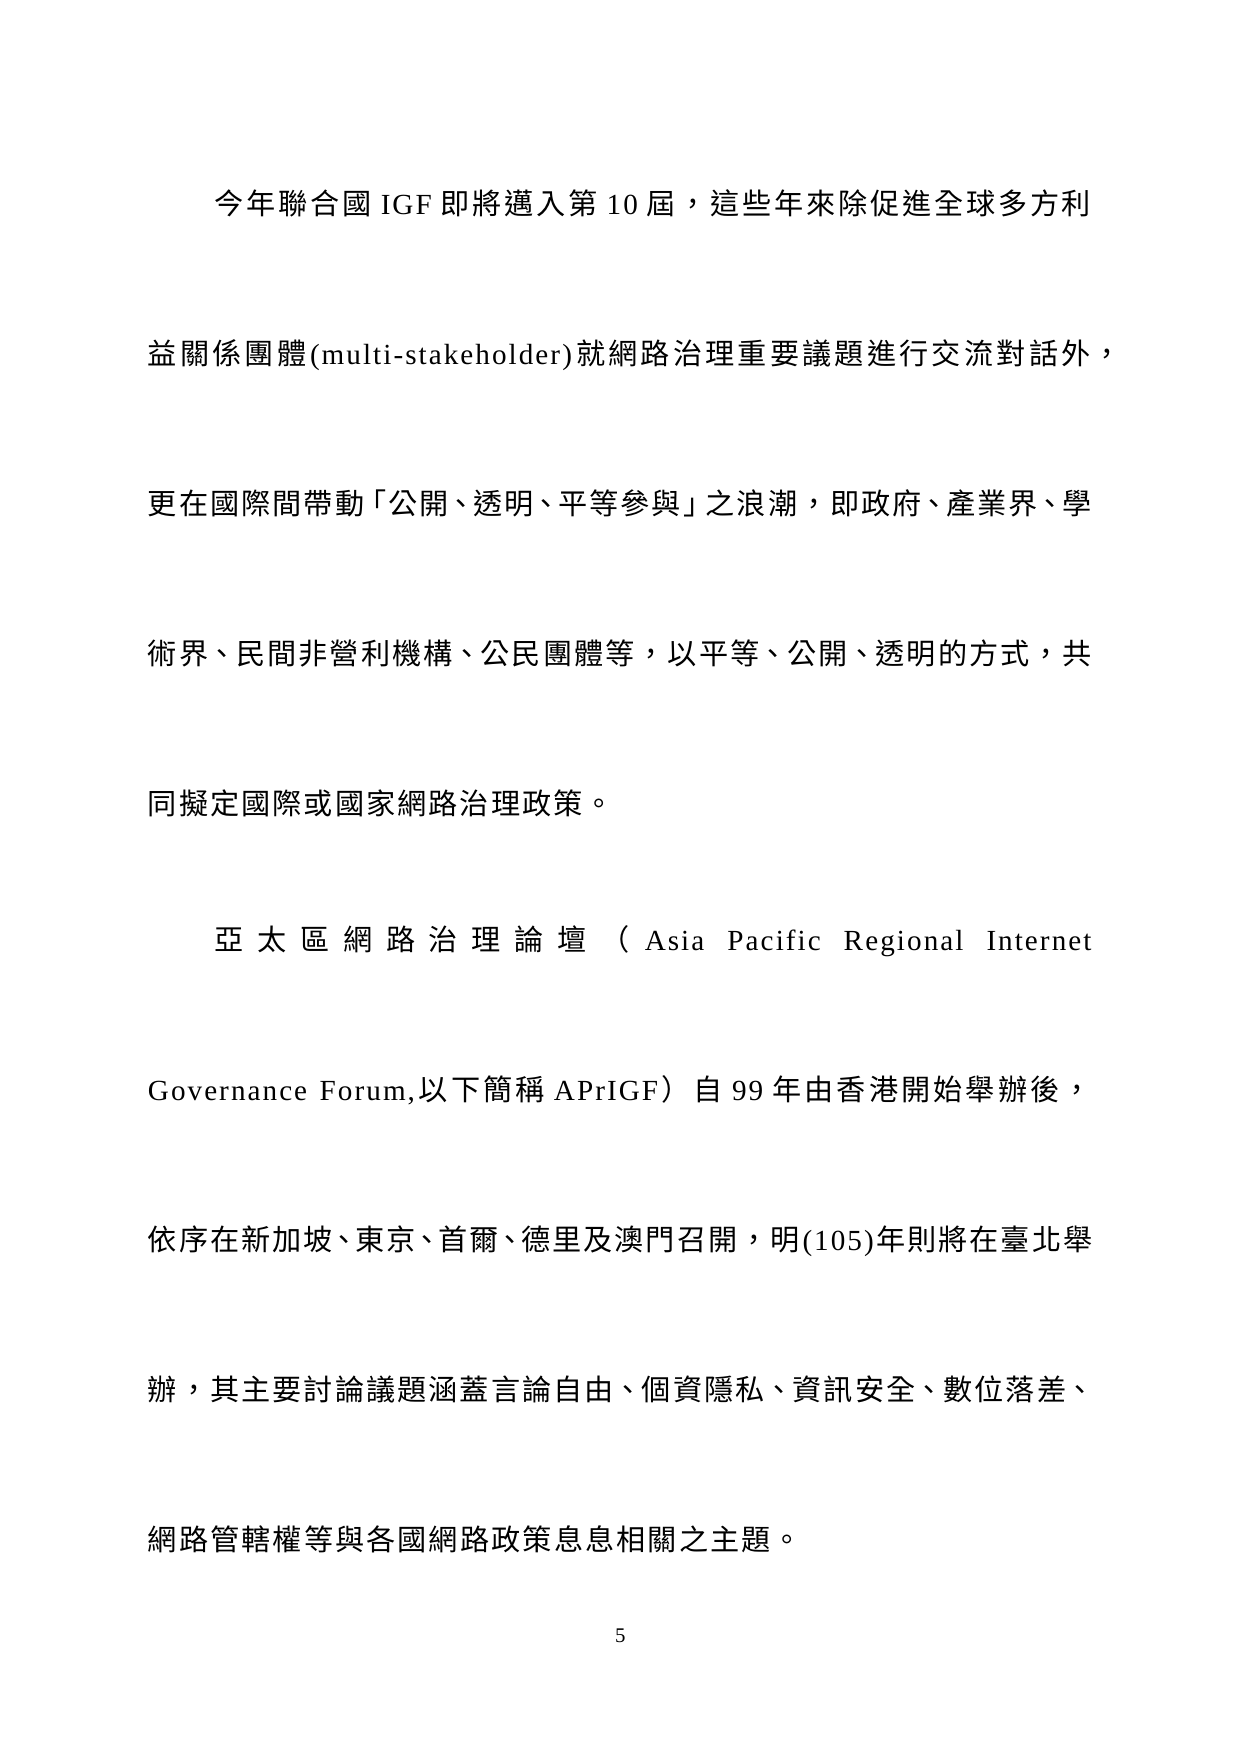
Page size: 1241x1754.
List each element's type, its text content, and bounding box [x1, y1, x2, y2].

text 亞太區網路治理論壇（Asia Pacific Regional Internet Governance Forum,以下簡稱APrIGF）自99年由香港開始舉辦後，依序在新加坡、東京、首爾、德里及澳門召開，明(105)年則將在臺北舉辦，其主要討論議題涵蓋言論自由、個資隱私、資訊安全、數位落差、網路管轄權等與各國網路政策息息相關之主題。 [148, 901, 1092, 1576]
text 今年聯合國IGF即將邁入第10屆，這些年來除促進全球多方利益關係團體(multi-stakeholder)就網路治理重要議題進行交流對話外，更在國際間帶動「公開、透明、平等參與」之浪潮，即政府、產業界、學術界、民間非營利機構、公民團體等，以平等、公開、透明的方式，共同擬定國際或國家網路治理政策。 [148, 164, 1092, 839]
